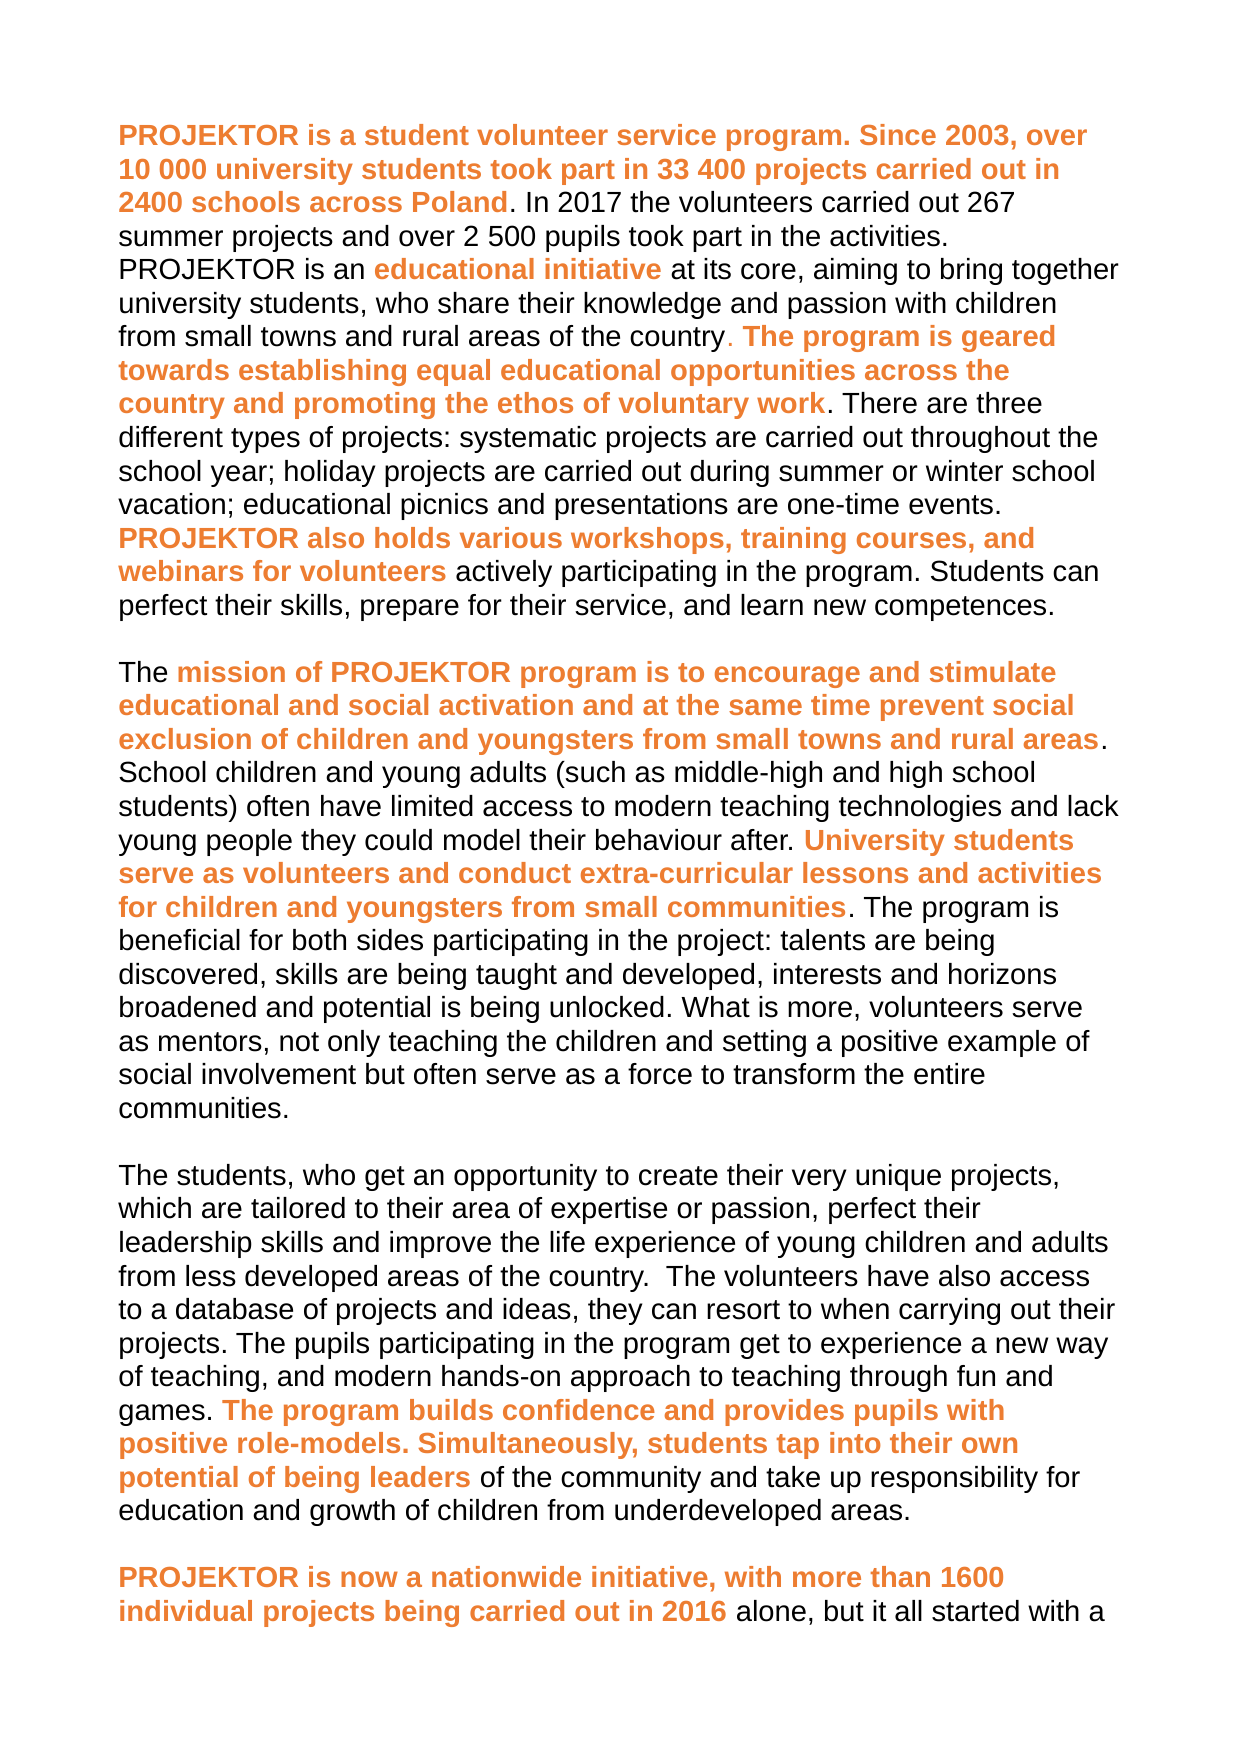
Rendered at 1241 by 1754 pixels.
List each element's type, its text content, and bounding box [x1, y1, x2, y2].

text The students, who get an opportunity to create their very unique projects, which are tailored to their area of expertise or passion, perfect their leadership skills and improve the life experience of young children and adults from less developed areas of the country. The volunteers have also access to a database of projects and ideas, they can resort to when carrying out their projects. The pupils participating in the program get to experience a new way of teaching, and modern hands-on approach to teaching through fun and games. The program builds confidence and provides pupils with positive role-models. Simultaneously, students tap into their own potential of being leaders of the community and take up responsibility for education and growth of children from underdeveloped areas. [118, 1158, 1122, 1527]
text The mission of PROJEKTOR program is to encourage and stimulate educational and social activation and at the same time prevent social exclusion of children and youngsters from small towns and rural areas. School children and young adults (such as middle-high and high school students) often have limited access to modern teaching technologies and lack young people they could model their behaviour after. University students serve as volunteers and conduct extra-curricular lessons and activities for children and youngsters from small communities. The program is beneficial for both sides participating in the project: talents are being discovered, skills are being taught and developed, interests and horizons broadened and potential is being unlocked. What is more, volunteers serve as mentors, not only teaching the children and setting a positive example of social involvement but often serve as a force to transform the entire communities. [118, 655, 1122, 1124]
text PROJEKTOR is now a nationwide initiative, with more than 1600 individual projects being carried out in 2016 alone, but it all started with a [118, 1560, 1122, 1627]
text PROJEKTOR is a student volunteer service program. Since 2003, over 10 000 university students took part in 33 400 projects carried out in 2400 schools across Poland. In 2017 the volunteers carried out 267 summer projects and over 2 500 pupils took part in the activities. PROJEKTOR is an educational initiative at its core, aiming to bring together university students, who share their knowledge and passion with children from small towns and rural areas of the country. The program is geared towards establishing equal educational opportunities across the country and promoting the ethos of voluntary work. There are three different types of projects: systematic projects are carried out throughout the school year; holiday projects are carried out during summer or winter school vacation; educational picnics and presentations are one-time events. PROJEKTOR also holds various workshops, training courses, and webinars for volunteers actively participating in the program. Students can perfect their skills, prepare for their service, and learn new competences. [118, 118, 1122, 621]
